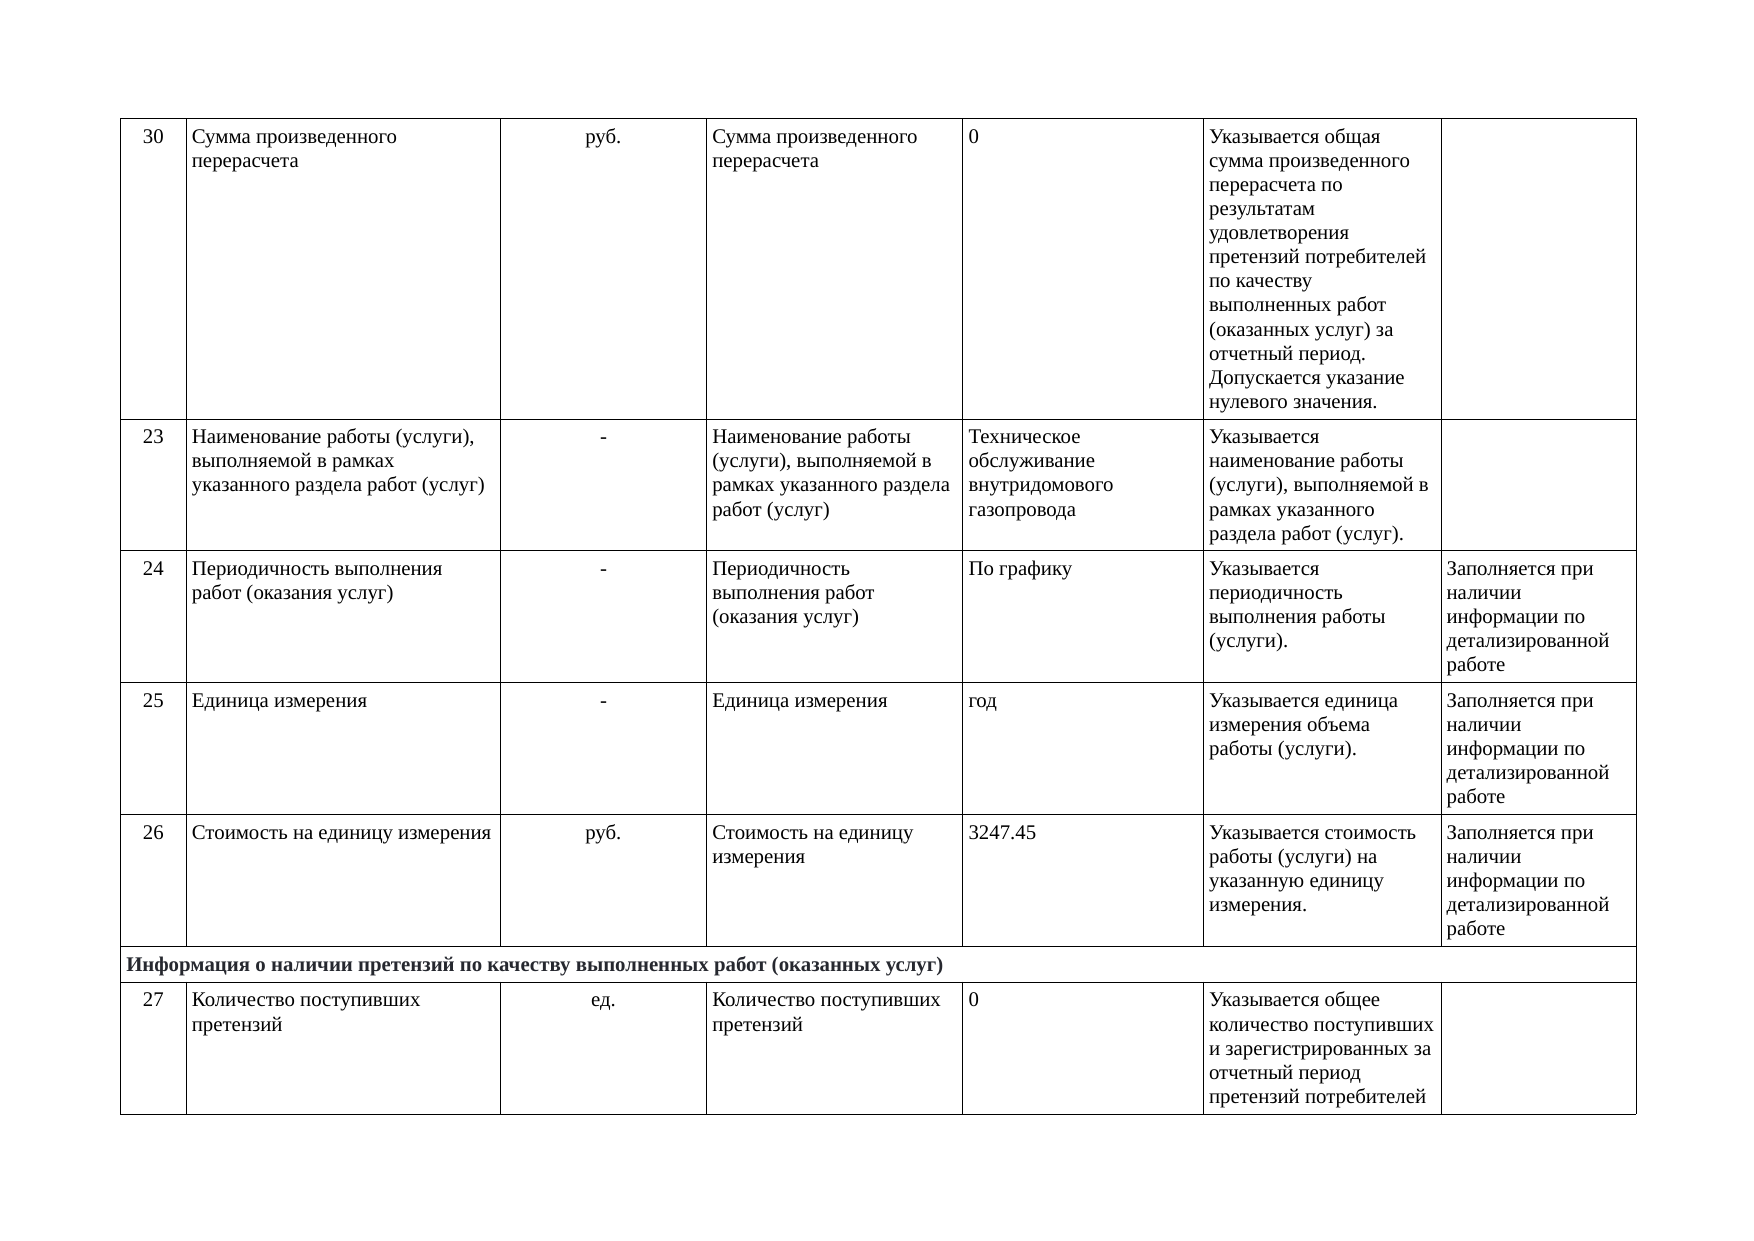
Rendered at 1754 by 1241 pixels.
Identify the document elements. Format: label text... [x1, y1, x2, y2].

table_cell год [963, 683, 1203, 814]
table_cell Периодичность выполнения работ (оказания услуг) [707, 551, 962, 682]
table_cell Указывается общая сумма произведенного перерасчета по результатам удовлетворения претензий потребителей по качеству выполненных работ (оказанных услуг) за отчетный период. Допускается указание нулевого значения. [1204, 119, 1441, 418]
table_cell ед. [501, 983, 706, 1113]
table_cell Техническое обслуживание внутридомового газопровода [963, 420, 1203, 550]
table_cell 27 [121, 983, 186, 1113]
table_cell 23 [121, 420, 186, 550]
table_cell Наименование работы (услуги), выполняемой в рамках указанного раздела работ (услуг) [707, 420, 962, 550]
table_cell Количество поступивших претензий [707, 983, 962, 1113]
table_cell Заполняется при наличии информации по детализированной работе [1442, 551, 1636, 682]
table_cell Стоимость на единицу измерения [187, 815, 500, 946]
table_cell Указывается общее количество поступивших и зарегистрированных за отчетный период претензий потребителей [1204, 983, 1441, 1113]
table_cell 0 [963, 983, 1203, 1113]
table_cell - [501, 683, 706, 814]
table_cell Указывается единица измерения объема работы (услуги). [1204, 683, 1441, 814]
table_cell 26 [121, 815, 186, 946]
table_cell Единица измерения [187, 683, 500, 814]
table_cell руб. [501, 119, 706, 418]
table_cell 25 [121, 683, 186, 814]
table_cell Количество поступивших претензий [187, 983, 500, 1113]
table_cell Стоимость на единицу измерения [707, 815, 962, 946]
table_cell [1442, 420, 1636, 550]
table_cell Указывается наименование работы (услуги), выполняемой в рамках указанного раздела работ (услуг). [1204, 420, 1441, 550]
table_cell Единица измерения [707, 683, 962, 814]
table_cell Указывается стоимость работы (услуги) на указанную единицу измерения. [1204, 815, 1441, 946]
table_cell Наименование работы (услуги), выполняемой в рамках указанного раздела работ (услуг) [187, 420, 500, 550]
table_cell [1442, 983, 1636, 1113]
table_cell Сумма произведенного перерасчета [187, 119, 500, 418]
table_cell руб. [501, 815, 706, 946]
table_cell Заполняется при наличии информации по детализированной работе [1442, 683, 1636, 814]
table_cell - [501, 551, 706, 682]
table_cell По графику [963, 551, 1203, 682]
table_cell 3247,45 [963, 815, 1203, 946]
table_cell Заполняется при наличии информации по детализированной работе [1442, 815, 1636, 946]
table_cell 0 [963, 119, 1203, 418]
table_cell Указывается периодичность выполнения работы (услуги). [1204, 551, 1441, 682]
table_cell Периодичность выполнения работ (оказания услуг) [187, 551, 500, 682]
table_cell - [501, 420, 706, 550]
table_cell 24 [121, 551, 186, 682]
table_cell 30 [121, 119, 186, 418]
table_cell [1442, 119, 1636, 418]
table_cell Сумма произведенного перерасчета [707, 119, 962, 418]
table_cell Информация о наличии претензий по качеству выполненных работ (оказанных услуг) [121, 947, 1636, 982]
